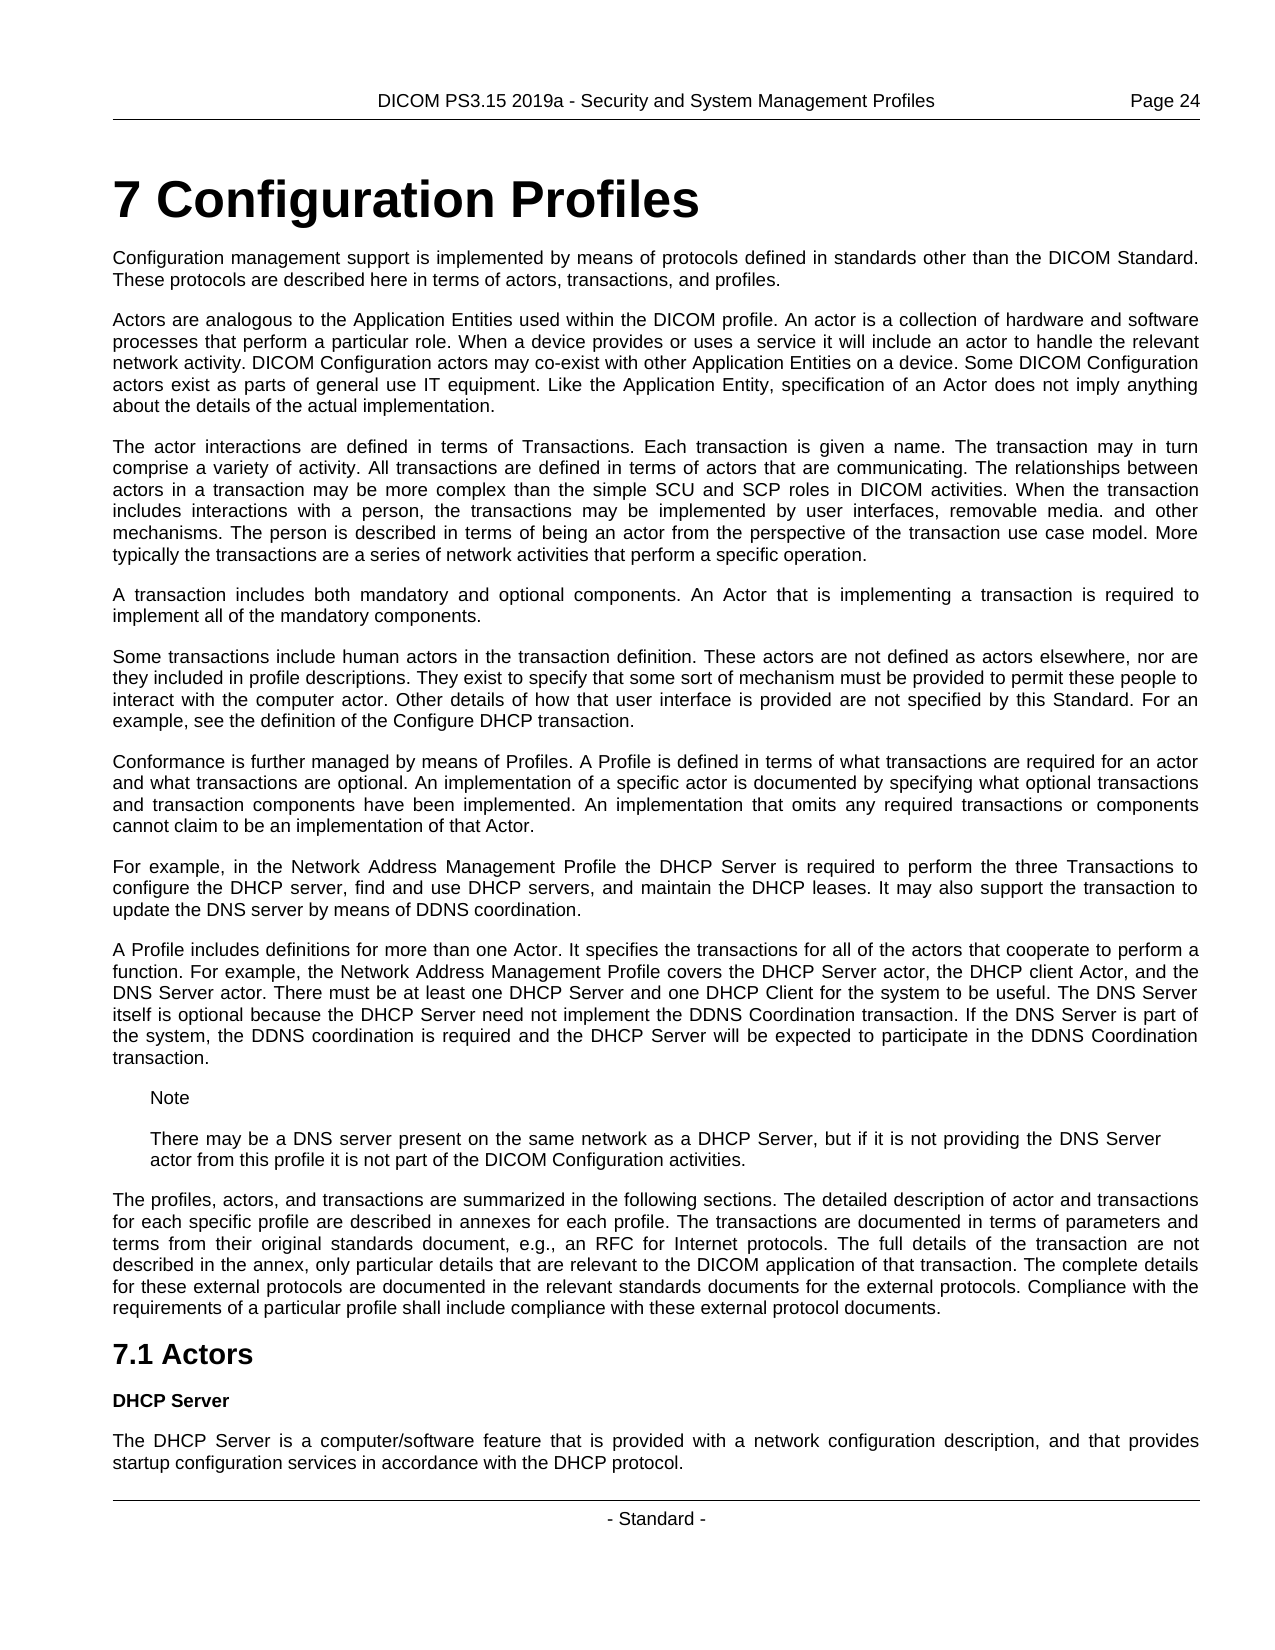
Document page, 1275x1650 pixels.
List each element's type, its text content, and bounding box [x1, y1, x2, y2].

text A Profile includes definitions for more than one Actor. It specifies the transactions for all of the actors that cooperate to perform a function. For example, the Network Address Management Profile covers the DHCP Server actor, the DHCP client Actor, and the DNS Server actor. There must be at least one DHCP Server and one DHCP Client for the system to be useful. The DNS Server itself is optional because the DHCP Server need not implement the DDNS Coordination transaction. If the DNS Server is part of the system, the DDNS coordination is required and the DHCP Server will be expected to participate in the DDNS Coordination transaction. [112, 939, 1200, 1068]
text For example, in the Network Address Management Profile the DHCP Server is required to perform the three Transactions to configure the DHCP server, find and use DHCP servers, and maintain the DHCP leases. It may also support the transaction to update the DNS server by means of DDNS coordination. [112, 856, 1200, 920]
text 7.1 Actors [112, 1337, 1200, 1371]
text The profiles, actors, and transactions are summarized in the following sections. The detailed description of actor and transactions for each specific profile are described in annexes for each profile. The transactions are documented in terms of parameters and terms from their original standards document, e.g., an RFC for Internet protocols. The full details of the transaction are not described in the annex, only particular details that are relevant to the DICOM application of that transaction. The complete details for these external protocols are documented in the relevant standards documents for the external protocols. Compliance with the requirements of a particular profile shall include compliance with these external protocol documents. [112, 1189, 1200, 1319]
text DHCP Server [112, 1390, 1200, 1411]
text There may be a DNS server present on the same network as a DHCP Server, but if it is not providing the DNS Server actor from this profile it is not part of the DICOM Configuration activities. [150, 1127, 1162, 1171]
text A transaction includes both mandatory and optional components. An Actor that is implementing a transaction is required to implement all of the mandatory components. [112, 584, 1200, 627]
text Configuration management support is implemented by means of protocols defined in standards other than the DICOM Standard. These protocols are described here in terms of actors, transactions, and profiles. [112, 247, 1200, 290]
text Actors are analogous to the Application Entities used within the DICOM profile. An actor is a collection of hardware and software processes that perform a particular role. When a device provides or uses a service it will include an actor to handle the relevant network activity. DICOM Configuration actors may co-exist with other Application Entities on a device. Some DICOM Configuration actors exist as parts of general use IT equipment. Like the Application Entity, specification of an Actor does not imply anything about the details of the actual implementation. [112, 309, 1200, 417]
text 7 Configuration Profiles [112, 169, 1200, 228]
text Some transactions include human actors in the transaction definition. These actors are not defined as actors elsewhere, nor are they included in profile descriptions. They exist to specify that some sort of mechanism must be provided to permit these people to interact with the computer actor. Other details of how that user interface is provided are not specified by this Standard. For an example, see the definition of the Configure DHCP transaction. [112, 646, 1200, 732]
text The DHCP Server is a computer/software feature that is provided with a network configuration description, and that provides startup configuration services in accordance with the DHCP protocol. [112, 1430, 1200, 1473]
text Note [150, 1087, 1162, 1109]
text The actor interactions are defined in terms of Transactions. Each transaction is given a name. The transaction may in turn comprise a variety of activity. All transactions are defined in terms of actors that are communicating. The relationships between actors in a transaction may be more complex than the simple SCU and SCP roles in DICOM activities. When the transaction includes interactions with a person, the transactions may be implemented by user interfaces, removable media. and other mechanisms. The person is described in terms of being an actor from the perspective of the transaction use case model. More typically the transactions are a series of network activities that perform a specific operation. [112, 436, 1200, 565]
text Conformance is further managed by means of Profiles. A Profile is defined in terms of what transactions are required for an actor and what transactions are optional. An implementation of a specific actor is documented by specifying what optional transactions and transaction components have been implemented. An implementation that omits any required transactions or components cannot claim to be an implementation of that Actor. [112, 751, 1200, 837]
